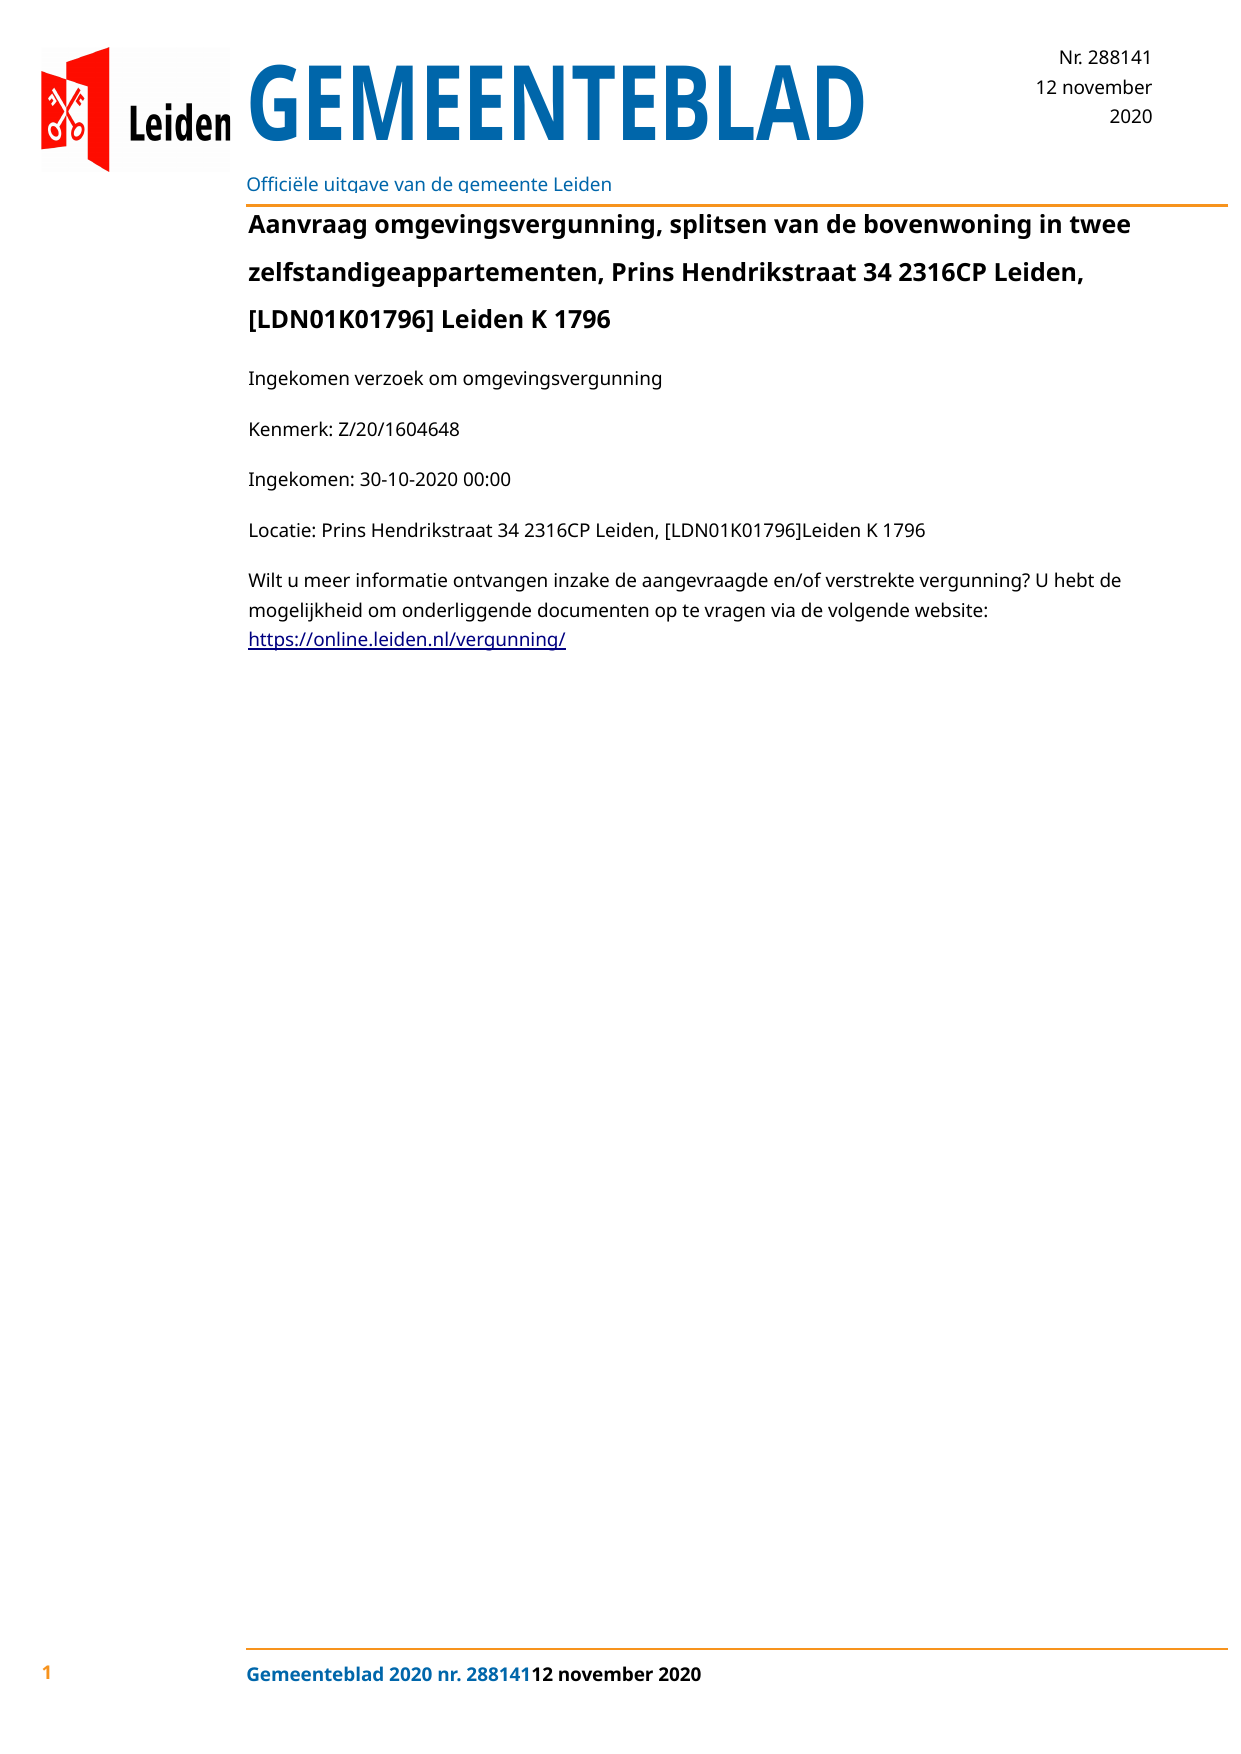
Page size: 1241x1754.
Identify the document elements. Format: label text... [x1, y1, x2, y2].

text Wilt u meer informatie ontvangen inzake de aangevraagde en/of verstrekte vergunning? U hebt de mogelijkheid om onderliggende documenten op te vragen via de volgende website: https://online.leiden.nl/vergunning/ [248, 567, 1152, 652]
picture [41, 47, 231, 172]
text Ingekomen verzoek om omgevingsvergunning [248, 366, 1152, 391]
text Kenmerk: Z/20/1604648 [248, 416, 1152, 442]
text Aanvraag omgevingsvergunning, splitsen van de bovenwoning in twee zelfstandigeappartementen, Prins Hendrikstraat 34 2316CP Leiden, [LDN01K01796] Leiden K 1796 [248, 207, 1152, 336]
text Locatie: Prins Hendrikstraat 34 2316CP Leiden, [LDN01K01796]Leiden K 1796 [248, 517, 1152, 542]
text Ingekomen: 30-10-2020 00:00 [248, 466, 1152, 492]
